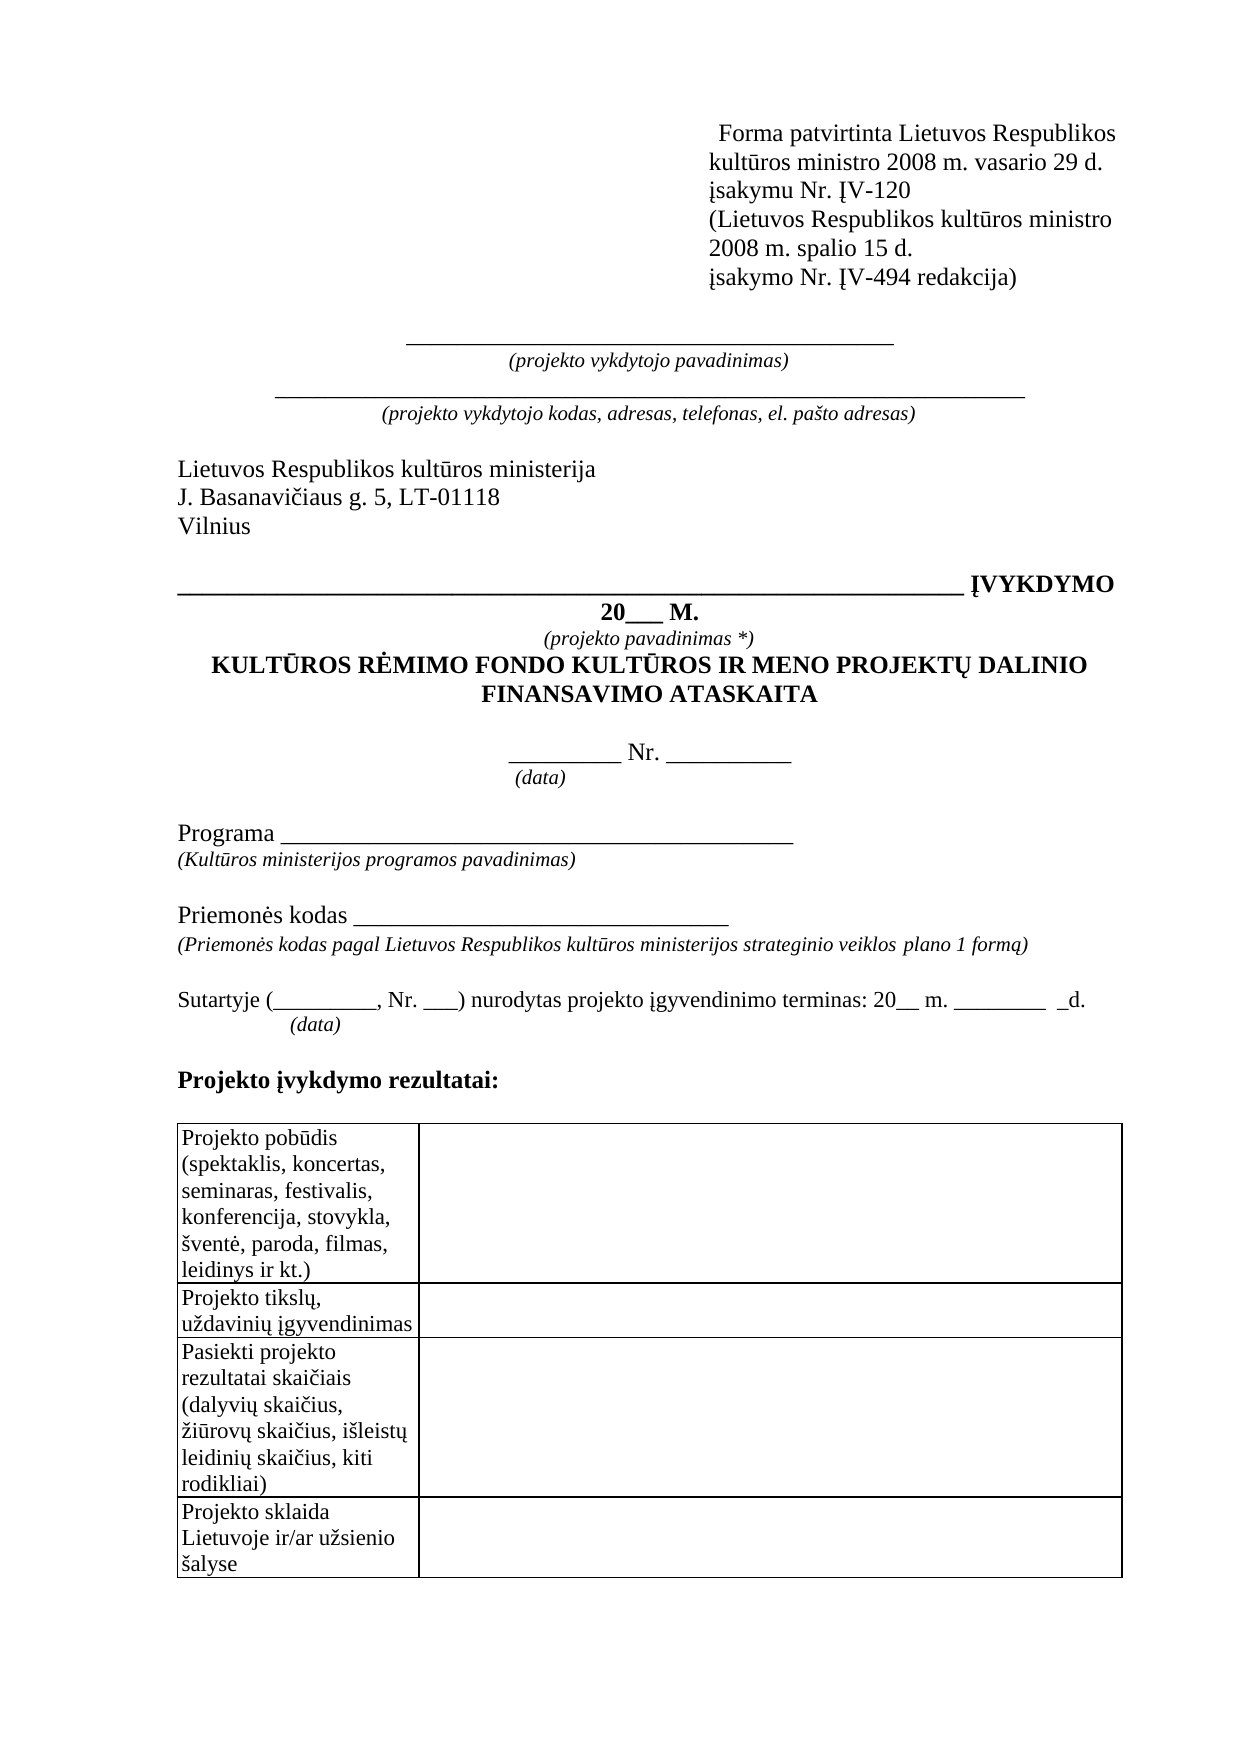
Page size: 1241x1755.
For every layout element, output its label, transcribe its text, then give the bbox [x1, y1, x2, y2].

table_cell [420, 1338, 1121, 1496]
text 20___ M. [177, 597, 1122, 626]
text (projekto vykdytojo pavadinimas) [177, 348, 1122, 372]
text Projekto įvykdymo rezultatai: [177, 1065, 1122, 1094]
text J. Basanavičiaus g. 5, LT-01118 [177, 482, 1122, 511]
table_cell [420, 1284, 1121, 1337]
text įsakymu Nr. ĮV-120 [177, 176, 1122, 204]
table_header [420, 1124, 1121, 1282]
text (projekto vykdytojo kodas, adresas, telefonas, el. pašto adresas) [177, 401, 1122, 425]
table_cell Projekto tikslų, uždavinių įgyvendinimas [178, 1284, 418, 1337]
text 2008 m. spalio 15 d. [177, 233, 1122, 262]
text _________ Nr. __________ [177, 737, 1122, 765]
text Programa _________________________________________ [177, 818, 1122, 847]
text (data) [290, 1012, 1122, 1036]
text ____________________________________________________________ [177, 372, 1122, 401]
text Sutartyje (_________, Nr. ___) nurodytas projekto įgyvendinimo terminas: 20__ m. ________ _d. [177, 986, 1122, 1012]
text (projekto pavadinimas *) [177, 626, 1122, 650]
text Priemonės kodas ______________________________ [177, 900, 1122, 928]
text Vilnius [177, 511, 1122, 540]
text (data) [177, 765, 1122, 789]
text _______________________________________ [177, 319, 1122, 348]
table_cell [420, 1498, 1121, 1577]
text Forma patvirtinta Lietuvos Respublikos [718, 118, 1122, 147]
table_cell Projekto sklaida Lietuvoje ir/ar užsienio šalyse [178, 1498, 418, 1577]
text kultūros ministro 2008 m. vasario 29 d. [177, 147, 1122, 176]
table_header Projekto pobūdis (spektaklis, koncertas, seminaras, festivalis, konferencija, stovykla, šventė, paroda, filmas, leidinys ir kt.) [178, 1124, 418, 1282]
text _ ĮVYKDYMO [177, 569, 1122, 597]
text (Priemonės kodas pagal Lietuvos Respublikos kultūros ministerijos strateginio veiklos plano 1 formą) [177, 928, 1122, 957]
table_cell Pasiekti projekto rezultatai skaičiais (dalyvių skaičius, žiūrovų skaičius, išleistų leidinių skaičius, kiti rodikliai) [178, 1338, 418, 1496]
text įsakymo Nr. ĮV-494 redakcija) [177, 262, 1122, 291]
text (Kultūros ministerijos programos pavadinimas) [177, 847, 1122, 871]
text Lietuvos Respublikos kultūros ministerija [177, 454, 1122, 482]
text KULTŪROS RĖMIMO FONDO KULTŪROS IR MENO PROJEKTŲ DALINIO FINANSAVIMO ATASKAITA [177, 650, 1122, 708]
text (Lietuvos Respublikos kultūros ministro [177, 204, 1122, 233]
